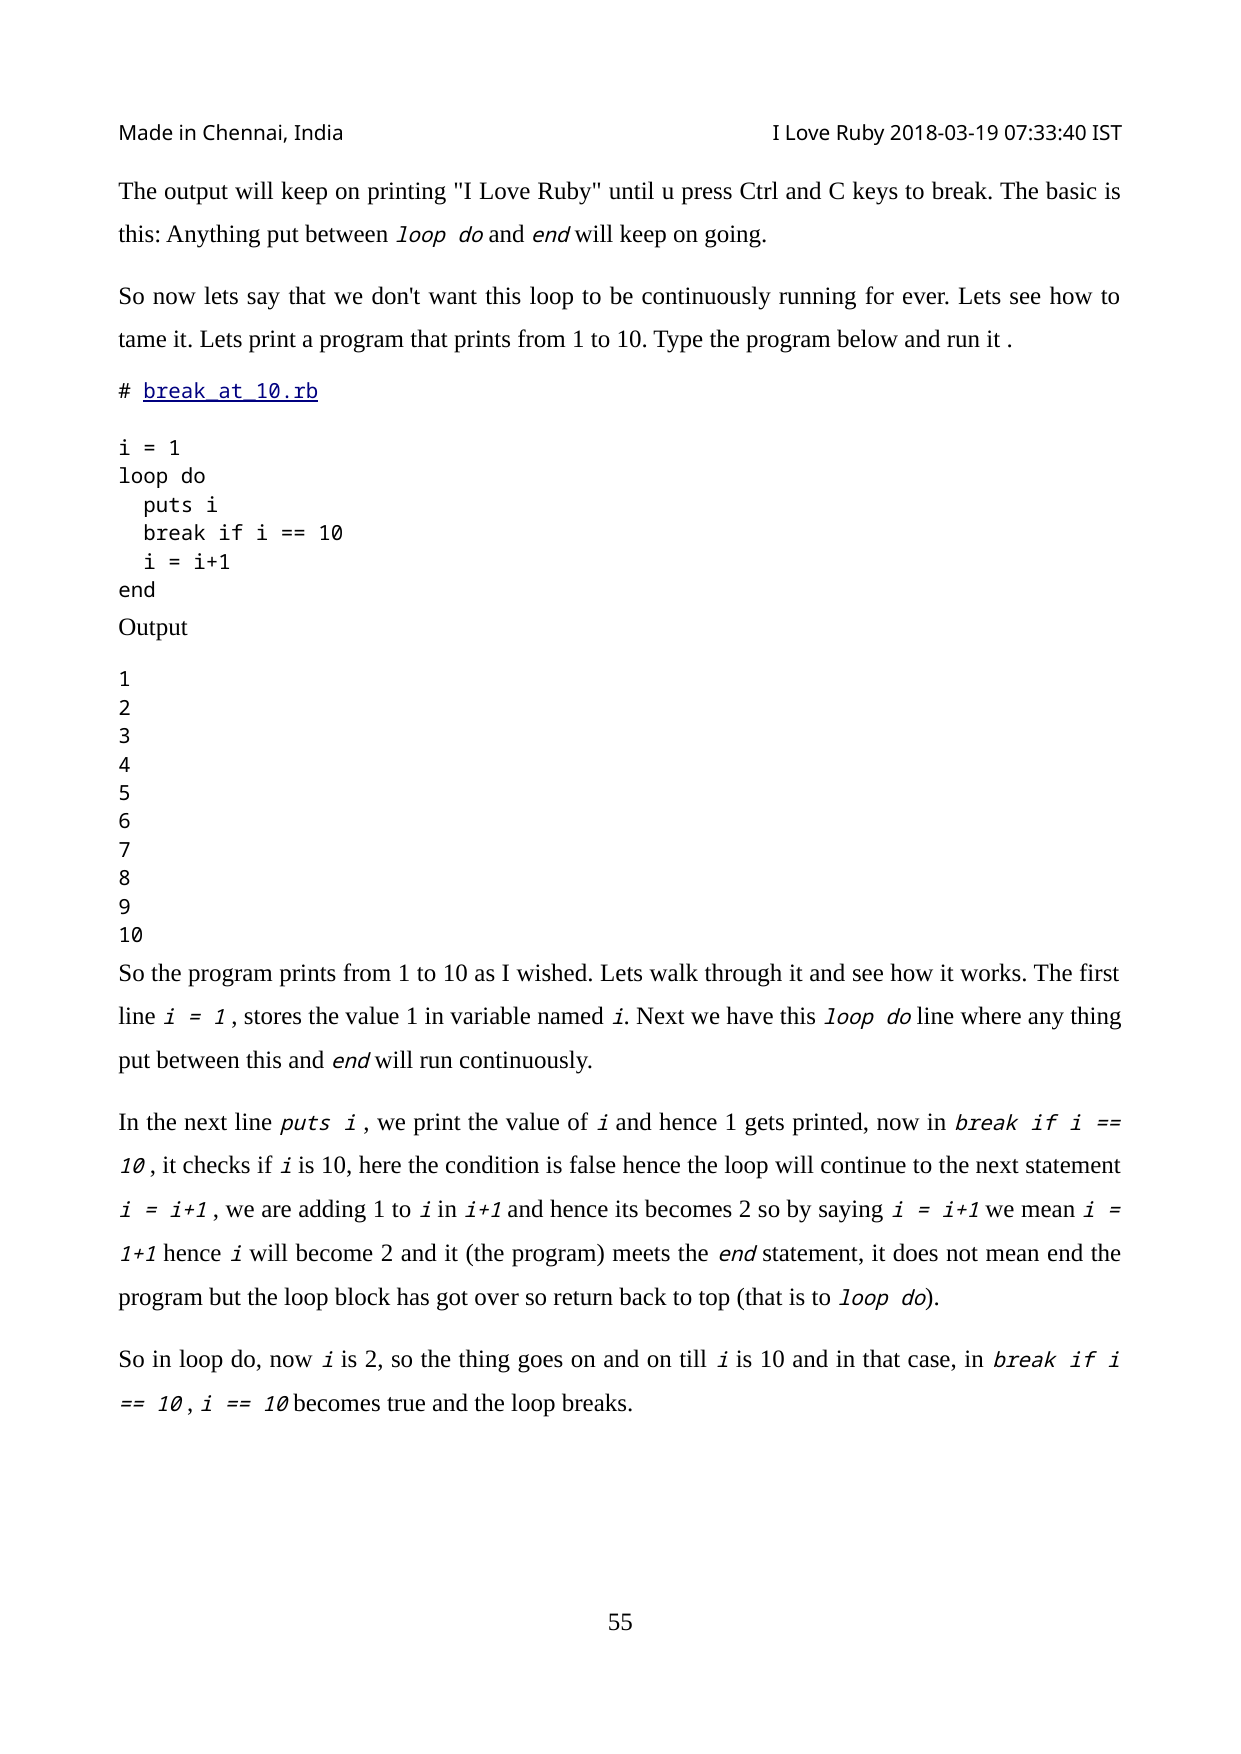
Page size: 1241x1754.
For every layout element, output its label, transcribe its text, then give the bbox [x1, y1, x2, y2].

text 5 [118, 778, 1122, 807]
text So the program prints from 1 to 10 as I wished. Lets walk through it and see how it works. The first line i = 1 , stores the value 1 in variable named i. Next we have this loop do line where any thing put between this and end will run continuously. [118, 958, 1122, 1074]
text In the next line puts i , we print the value of i and hence 1 gets printed, now in break if i == 10 , it checks if i is 10, here the condition is false hence the loop will continue to the next statement i = i+1 , we are adding 1 to i in i+1 and hence its becomes 2 so by saying i = i+1 we mean i = 1+1 hence i will become 2 and it (the program) meets the end statement, it does not mean end the program but the loop block has got over so return back to top (that is to loop do). [118, 1107, 1122, 1311]
text 8 [118, 863, 1122, 892]
text end [118, 575, 1122, 604]
text Output [118, 612, 1122, 641]
text puts i [118, 490, 1122, 518]
text # break_at_10.rb [118, 376, 1122, 404]
text 7 [118, 835, 1122, 863]
text 9 [118, 892, 1122, 920]
text The output will keep on printing "I Love Ruby" until u press Ctrl and C keys to break. The basic is this: Anything put between loop do and end will keep on going. [118, 176, 1122, 249]
text i = i+1 [118, 547, 1122, 575]
text 4 [118, 750, 1122, 778]
text i = 1 [118, 433, 1122, 461]
text So in loop do, now i is 2, so the thing goes on and on till i is 10 and in that case, in break if i == 10 , i == 10 becomes true and the loop breaks. [118, 1344, 1122, 1417]
text 2 [118, 693, 1122, 721]
text 6 [118, 807, 1122, 835]
text break if i == 10 [118, 518, 1122, 547]
text loop do [118, 461, 1122, 490]
text So now lets say that we don't want this loop to be continuously running for ever. Lets see how to tame it. Lets print a program that prints from 1 to 10. Type the program below and run it . [118, 281, 1122, 353]
text 3 [118, 721, 1122, 750]
text 1 [118, 664, 1122, 693]
text 10 [118, 920, 1122, 949]
